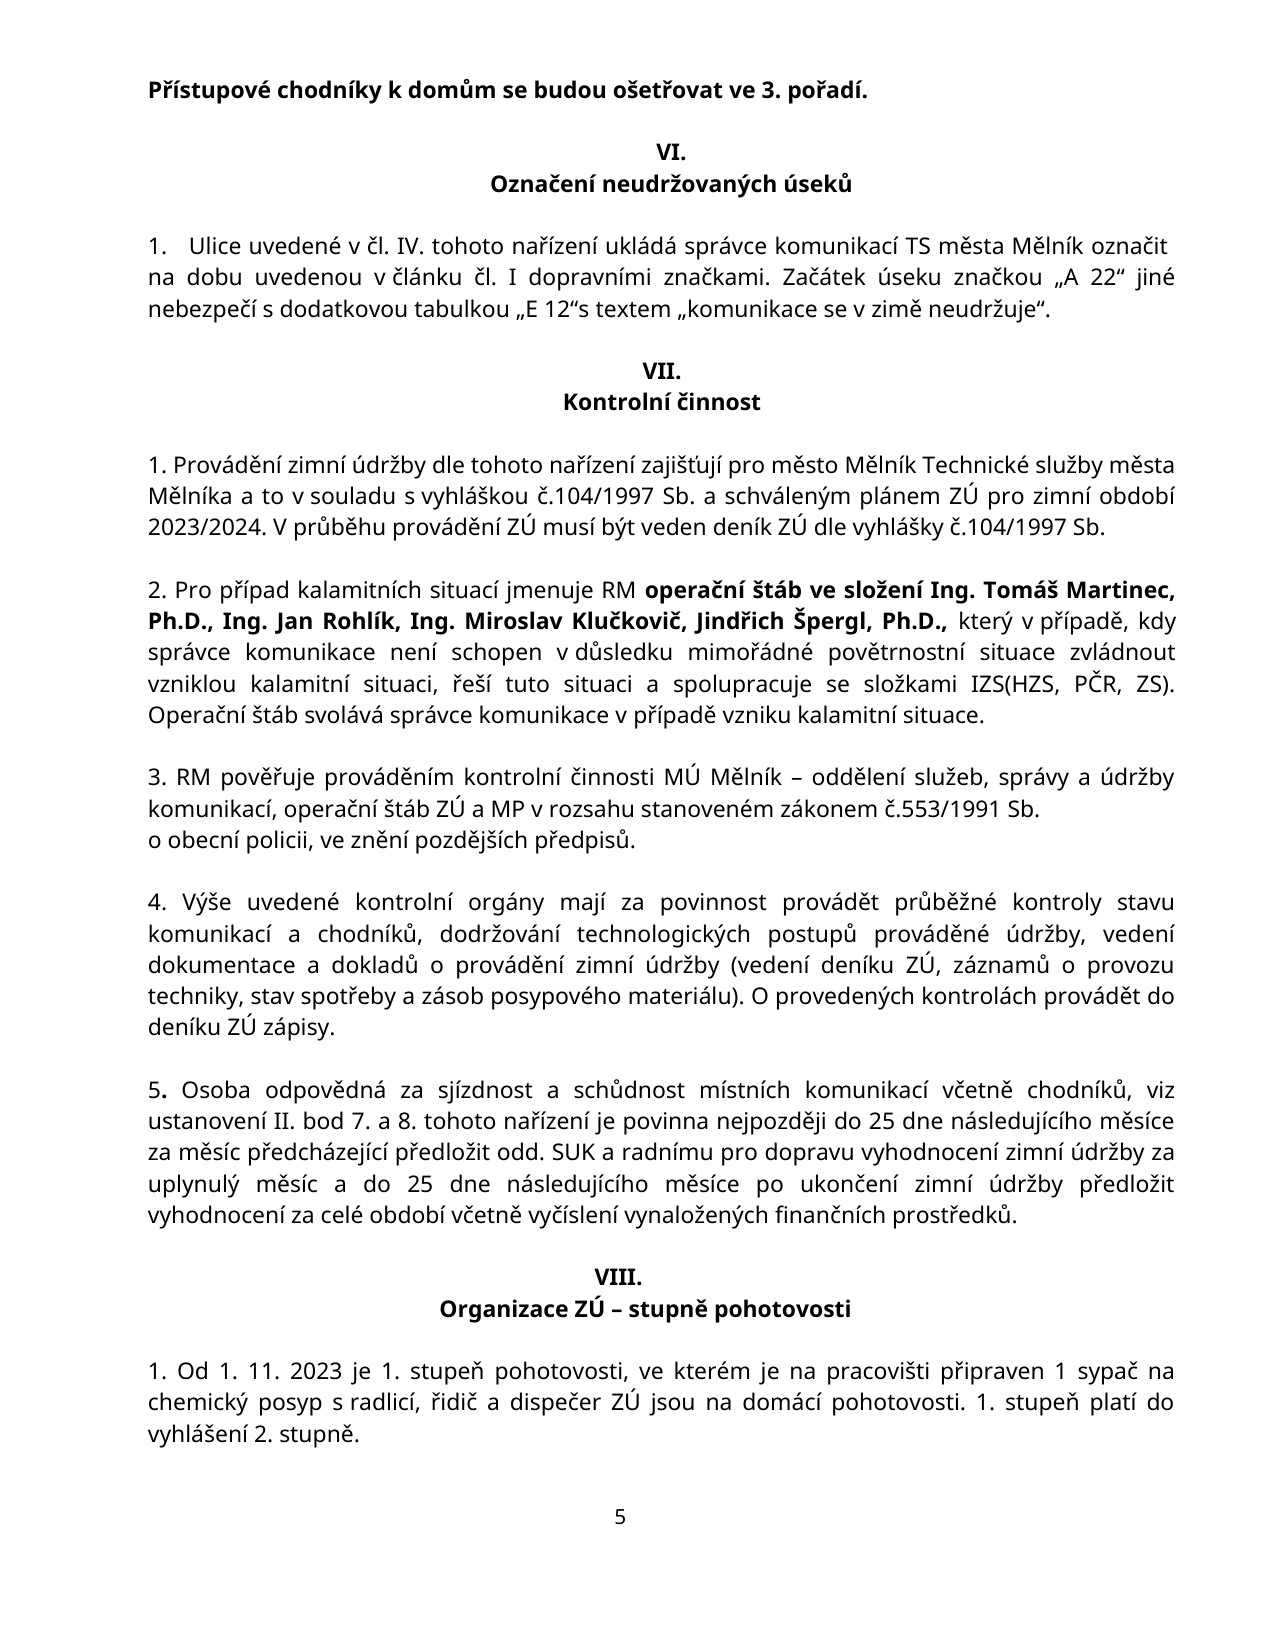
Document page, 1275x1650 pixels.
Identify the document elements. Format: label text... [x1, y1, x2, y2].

text Označení neudržovaných úseků [148, 167, 1195, 199]
text 1. Ulice uvedené v čl. IV. tohoto nařízení ukládá správce komunikací TS města Mělník označit na dobu uvedenou v článku čl. I dopravními značkami. Začátek úseku značkou „A 22“ jiné nebezpečí s dodatkovou tabulkou „E 12“s textem „komunikace se v zimě neudržuje“. [148, 230, 1176, 324]
text VI. [148, 136, 1195, 167]
text Organizace ZÚ – stupně pohotovosti [148, 1292, 1176, 1324]
text 4. Výše uvedené kontrolní orgány mají za povinnost provádět průběžné kontroly stavu komunikací a chodníků, dodržování technologických postupů prováděné údržby, vedení dokumentace a dokladů o provádění zimní údržby (vedení deníku ZÚ, záznamů o provozu techniky, stav spotřeby a zásob posypového materiálu). O provedených kontrolách provádět do deníku ZÚ zápisy. [148, 886, 1176, 1042]
text VII. [148, 355, 1176, 386]
text 1. Od 1. 11. 2023 je 1. stupeň pohotovosti, ve kterém je na pracovišti připraven 1 sypač na chemický posyp s radlicí, řidič a dispečer ZÚ jsou na domácí pohotovosti. 1. stupeň platí do vyhlášení 2. stupně. [148, 1355, 1176, 1449]
text 5. Osoba odpovědná za sjízdnost a schůdnost místních komunikací včetně chodníků, viz ustanovení II. bod 7. a 8. tohoto nařízení je povinna nejpozději do 25 dne následujícího měsíce za měsíc předcházející předložit odd. SUK a radnímu pro dopravu vyhodnocení zimní údržby za uplynulý měsíc a do 25 dne následujícího měsíce po ukončení zimní údržby předložit vyhodnocení za celé období včetně vyčíslení vynaložených finančních prostředků. [148, 1074, 1176, 1230]
text 3. RM pověřuje prováděním kontrolní činnosti MÚ Mělník – oddělení služeb, správy a údržby komunikací, operační štáb ZÚ a MP v rozsahu stanoveném zákonem č.553/1991 Sb. [148, 761, 1176, 824]
text Přístupové chodníky k domům se budou ošetřovat ve 3. pořadí. [148, 74, 1127, 105]
text 2. Pro případ kalamitních situací jmenuje RM operační štáb ve složení Ing. Tomáš Martinec, Ph.D., Ing. Jan Rohlík, Ing. Miroslav Klučkovič, Jindřich Špergl, Ph.D., který v případě, kdy správce komunikace není schopen v důsledku mimořádné povětrnostní situace zvládnout vzniklou kalamitní situaci, řeší tuto situaci a spolupracuje se složkami IZS(HZS, PČR, ZS). Operační štáb svolává správce komunikace v případě vzniku kalamitní situace. [148, 574, 1176, 730]
text Kontrolní činnost [148, 386, 1176, 417]
text VIII. [148, 1261, 1176, 1292]
text 1. Provádění zimní údržby dle tohoto nařízení zajišťují pro město Mělník Technické služby města Mělníka a to v souladu s vyhláškou č.104/1997 Sb. a schváleným plánem ZÚ pro zimní období 2023/2024. V průběhu provádění ZÚ musí být veden deník ZÚ dle vyhlášky č.104/1997 Sb. [148, 449, 1176, 542]
text o obecní policii, ve znění pozdějších předpisů. [148, 824, 1176, 855]
